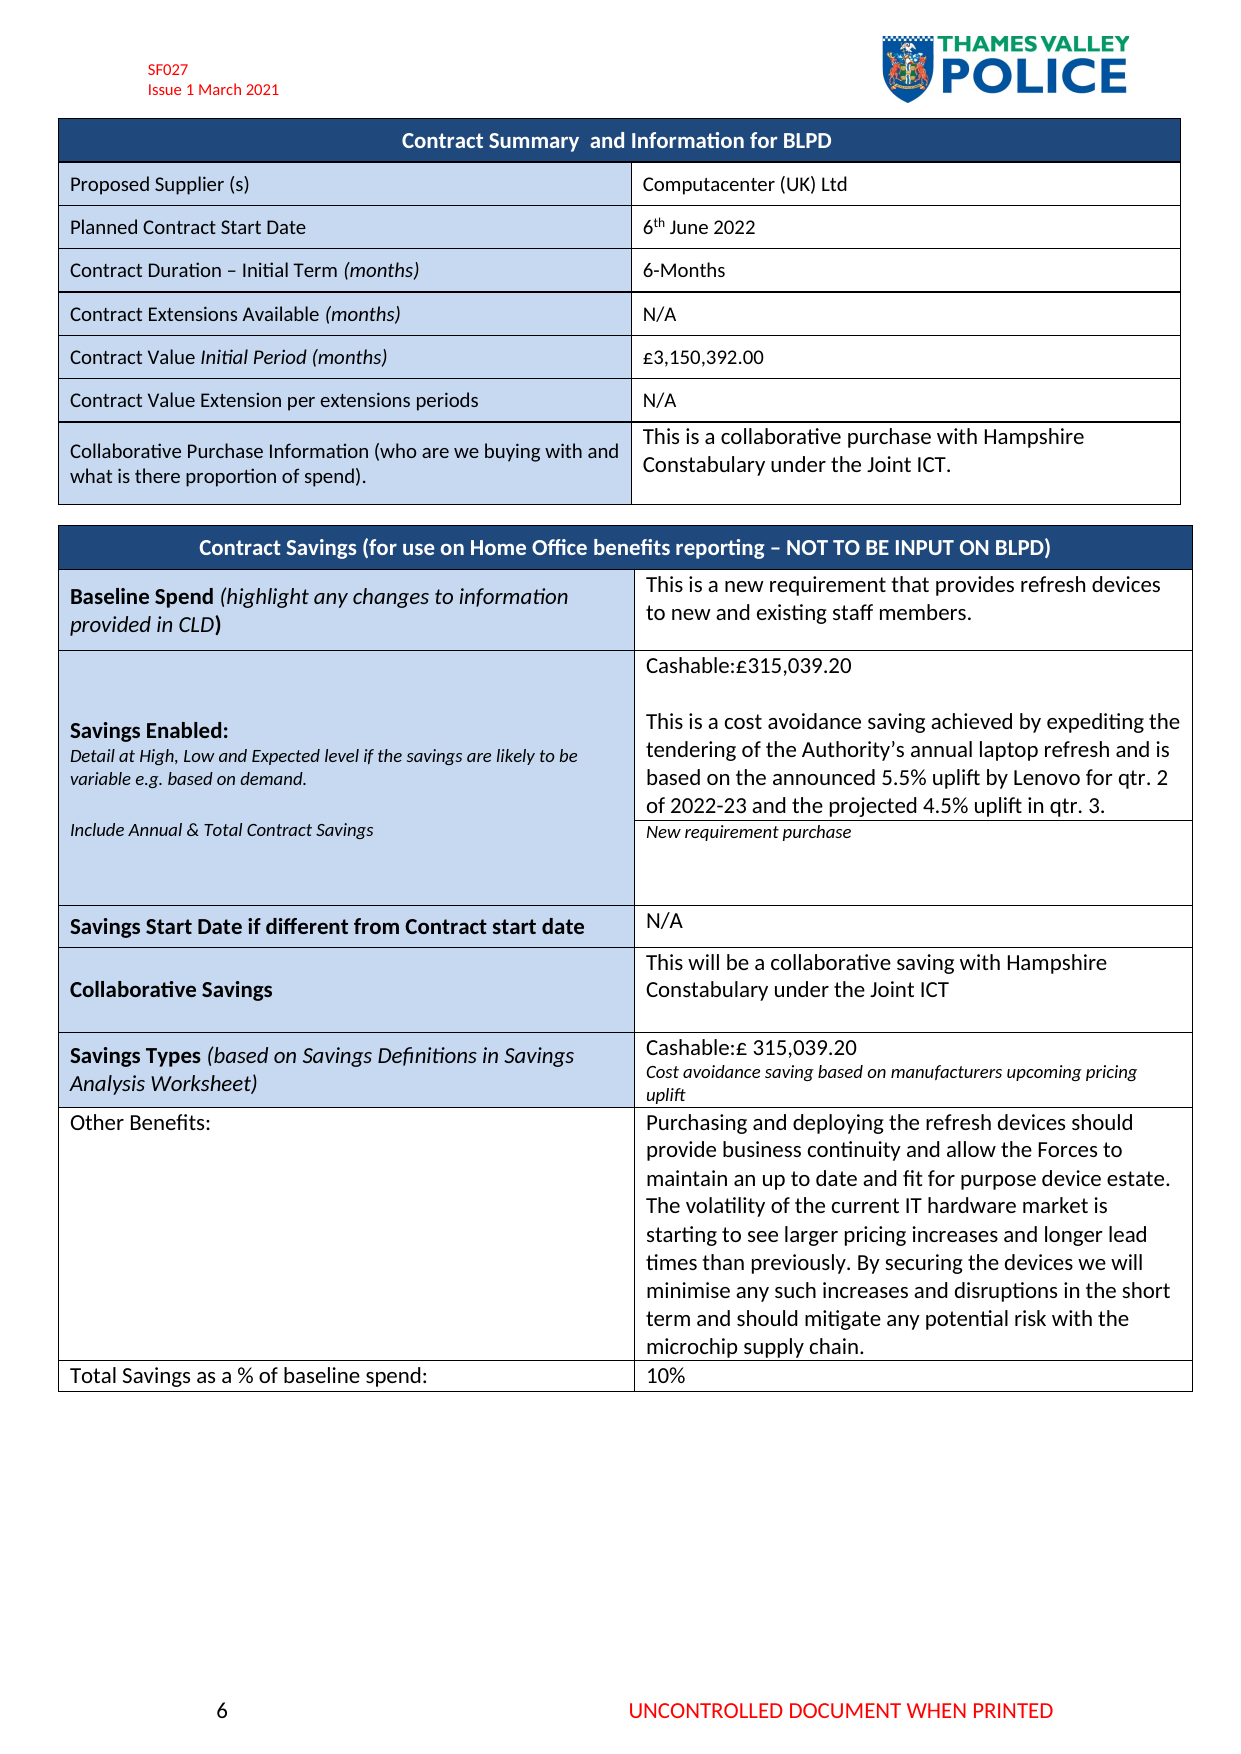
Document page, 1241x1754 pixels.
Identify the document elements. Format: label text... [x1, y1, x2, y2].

table_cell 6-Months [632, 249, 1180, 291]
table_cell Cashable:£ 315,039.20 Cost avoidance saving based on manufacturers upcoming pricing uplift [635, 1033, 1192, 1107]
table_cell Collaborative Purchase Information (who are we buying with and what is there proportion of spend). [59, 423, 631, 504]
table_cell £3,150,392.00 [632, 336, 1180, 378]
table_cell Contract Duration – Initial Term (months) [59, 249, 631, 291]
table_cell Collaborative Savings [59, 948, 634, 1032]
table_cell Total Savings as a % of baseline spend: [59, 1361, 634, 1391]
table_cell N/A [635, 906, 1192, 947]
table_cell Cashable:£315,039.20 This is a cost avoidance saving achieved by expediting the tendering of the Authority’s annual laptop refresh and is based on the announced 5.5% uplift by Lenovo for qtr. 2 of 2022-23 and the projected 4.5% uplift in qtr. 3. [635, 651, 1192, 819]
table_cell Contract Extensions Available (months) [59, 293, 631, 335]
table_cell This is a collaborative purchase with Hampshire Constabulary under the Joint ICT. [632, 423, 1180, 504]
table_cell Baseline Spend (highlight any changes to information provided in CLD) [59, 570, 634, 650]
table_cell Savings Types (based on Savings Definitions in Savings Analysis Worksheet) [59, 1033, 634, 1107]
table_cell Proposed Supplier (s) [59, 163, 631, 205]
table_cell Computacenter (UK) Ltd [632, 163, 1180, 205]
table_cell Savings Start Date if different from Contract start date [59, 906, 634, 947]
table_cell 6th June 2022 [632, 206, 1180, 248]
table_header Contract Savings (for use on Home Office benefits reporting – NOT TO BE INPUT ON BLPD) [59, 526, 1192, 569]
table_cell Contract Value Extension per extensions periods [59, 379, 631, 421]
table_cell Planned Contract Start Date [59, 206, 631, 248]
table_cell Savings Enabled: Detail at High, Low and Expected level if the savings are likely to be variable e.g. based on demand. Include Annual & Total Contract Savings [59, 651, 634, 905]
table_cell This will be a collaborative saving with Hampshire Constabulary under the Joint ICT [635, 948, 1192, 1032]
table_cell This is a new requirement that provides refresh devices to new and existing staff members. [635, 570, 1192, 650]
table_cell New requirement purchase [635, 821, 1192, 905]
table_cell Contract Value Initial Period (months) [59, 336, 631, 378]
table_header Contract Summary and Information for BLPD [59, 119, 1180, 161]
table_cell N/A [632, 379, 1180, 421]
table_cell N/A [632, 293, 1180, 335]
table_cell 10% [635, 1361, 1192, 1391]
table_cell Other Benefits: [59, 1108, 634, 1360]
table_cell Purchasing and deploying the refresh devices should provide business continuity and allow the Forces to maintain an up to date and fit for purpose device estate. The volatility of the current IT hardware market is starting to see larger pricing increases and longer lead times than previously. By securing the devices we will minimise any such increases and disruptions in the short term and should mitigate any potential risk with the microchip supply chain. [635, 1108, 1192, 1360]
